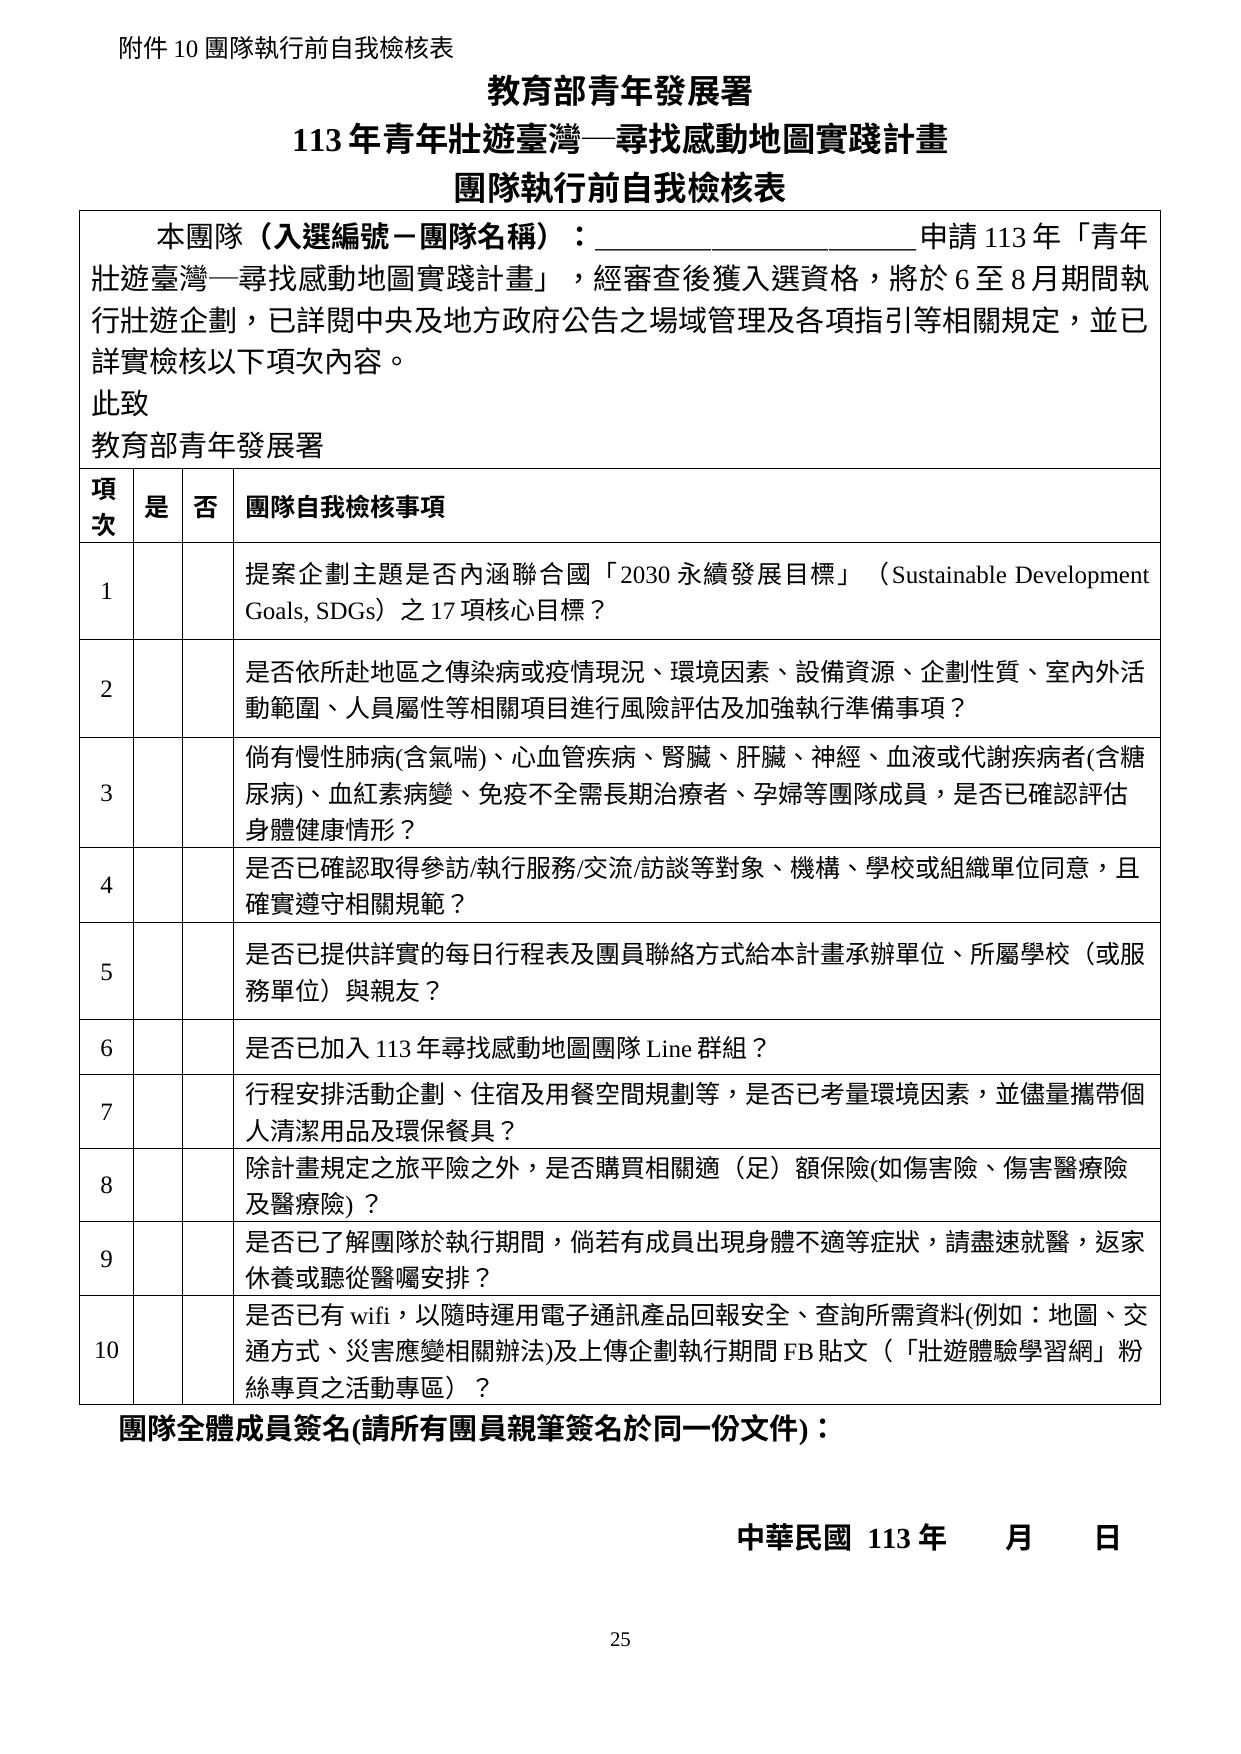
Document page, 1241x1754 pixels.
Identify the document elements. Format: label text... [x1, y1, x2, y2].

table_cell 否 [183, 469, 233, 542]
table_cell [80, 1149, 133, 1221]
table_cell [183, 848, 233, 922]
table_cell 是否已了解團隊於執行期間，倘若有成員出現身體不適等症狀，請盡速就醫，返家休養或聽從醫囑安排？ [234, 1222, 1160, 1294]
table_cell [80, 543, 133, 639]
table_cell 倘有慢性肺病(含氣喘)、心血管疾病、腎臟、肝臟、神經、血液或代謝疾病者(含糖尿病)、血紅素病變、免疫不全需長期治療者、孕婦等團隊成員，是否已確認評估身體健康情形？ [234, 738, 1160, 847]
text 團隊執行前自我檢核表 [118, 161, 1122, 210]
table_cell [183, 1149, 233, 1221]
table_cell 除計畫規定之旅平險之外，是否購買相關適（足）額保險(如傷害險、傷害醫療險及醫療險) ？ [234, 1149, 1160, 1221]
text 團隊全體成員簽名(請所有團員親筆簽名於同一份文件)： [118, 1405, 1122, 1448]
table_cell [183, 640, 233, 737]
table_cell [183, 738, 233, 847]
table_header 本團隊（入選編號－團隊名稱）：＿＿＿＿＿＿＿＿＿＿＿申請113年「青年壯遊臺灣─尋找感動地圖實踐計畫」，經審查後獲入選資格，將於6至8月期間執行壯遊企劃，已詳閱中央及地方政府公告之場域管理及各項指引等相關規定，並已詳實檢核以下項次內容。 此致 教育部青年發展署 [80, 211, 1160, 468]
table_cell [80, 1075, 133, 1147]
table_cell [80, 923, 133, 1019]
table_cell [134, 738, 182, 847]
table_cell [183, 1296, 233, 1404]
table_cell 是 [134, 469, 182, 542]
table_cell 團隊自我檢核事項 [234, 469, 1160, 542]
table_cell [134, 1296, 182, 1404]
table_cell 是否已確認取得參訪/執行服務/交流/訪談等對象、機構、學校或組織單位同意，且確實遵守相關規範？ [234, 848, 1160, 922]
text 附件10 團隊執行前自我檢核表 [118, 29, 1122, 65]
table_cell [134, 1222, 182, 1294]
table_cell [183, 1075, 233, 1147]
table_cell [183, 923, 233, 1019]
table_cell [183, 543, 233, 639]
table_cell 項次 [80, 469, 133, 542]
text 教育部青年發展署 [118, 65, 1122, 113]
table_cell [134, 1149, 182, 1221]
table_cell [134, 848, 182, 922]
table_cell [134, 1075, 182, 1147]
table_cell [183, 1222, 233, 1294]
text 中華民國 113 年 月 日 [118, 1515, 1122, 1557]
table_cell [134, 1020, 182, 1074]
table_cell [80, 640, 133, 737]
table_cell [183, 1020, 233, 1074]
table_cell [80, 738, 133, 847]
table_cell [80, 1222, 133, 1294]
table_cell 是否依所赴地區之傳染病或疫情現況、環境因素、設備資源、企劃性質、室內外活動範圍、人員屬性等相關項目進行風險評估及加強執行準備事項？ [234, 640, 1160, 737]
table_cell 提案企劃主題是否內涵聯合國「2030永續發展目標」（Sustainable Development Goals, SDGs）之17項核心目標？ [234, 543, 1160, 639]
table_cell [80, 1296, 133, 1404]
table_cell 是否已提供詳實的每日行程表及團員聯絡方式給本計畫承辦單位、所屬學校（或服務單位）與親友？ [234, 923, 1160, 1019]
table_cell [134, 640, 182, 737]
table_cell 是否已加入113年尋找感動地圖團隊Line群組？ [234, 1020, 1160, 1074]
text 113年青年壯遊臺灣─尋找感動地圖實踐計畫 [118, 113, 1122, 161]
table_cell [80, 848, 133, 922]
table_cell [134, 923, 182, 1019]
table_cell [80, 1020, 133, 1074]
table_cell 行程安排活動企劃、住宿及用餐空間規劃等，是否已考量環境因素，並儘量攜帶個人清潔用品及環保餐具？ [234, 1075, 1160, 1147]
table_cell 是否已有wifi，以隨時運用電子通訊產品回報安全、查詢所需資料(例如：地圖、交通方式、災害應變相關辦法)及上傳企劃執行期間FB貼文（「壯遊體驗學習網」粉絲專頁之活動專區）？ [234, 1296, 1160, 1404]
table_cell [134, 543, 182, 639]
